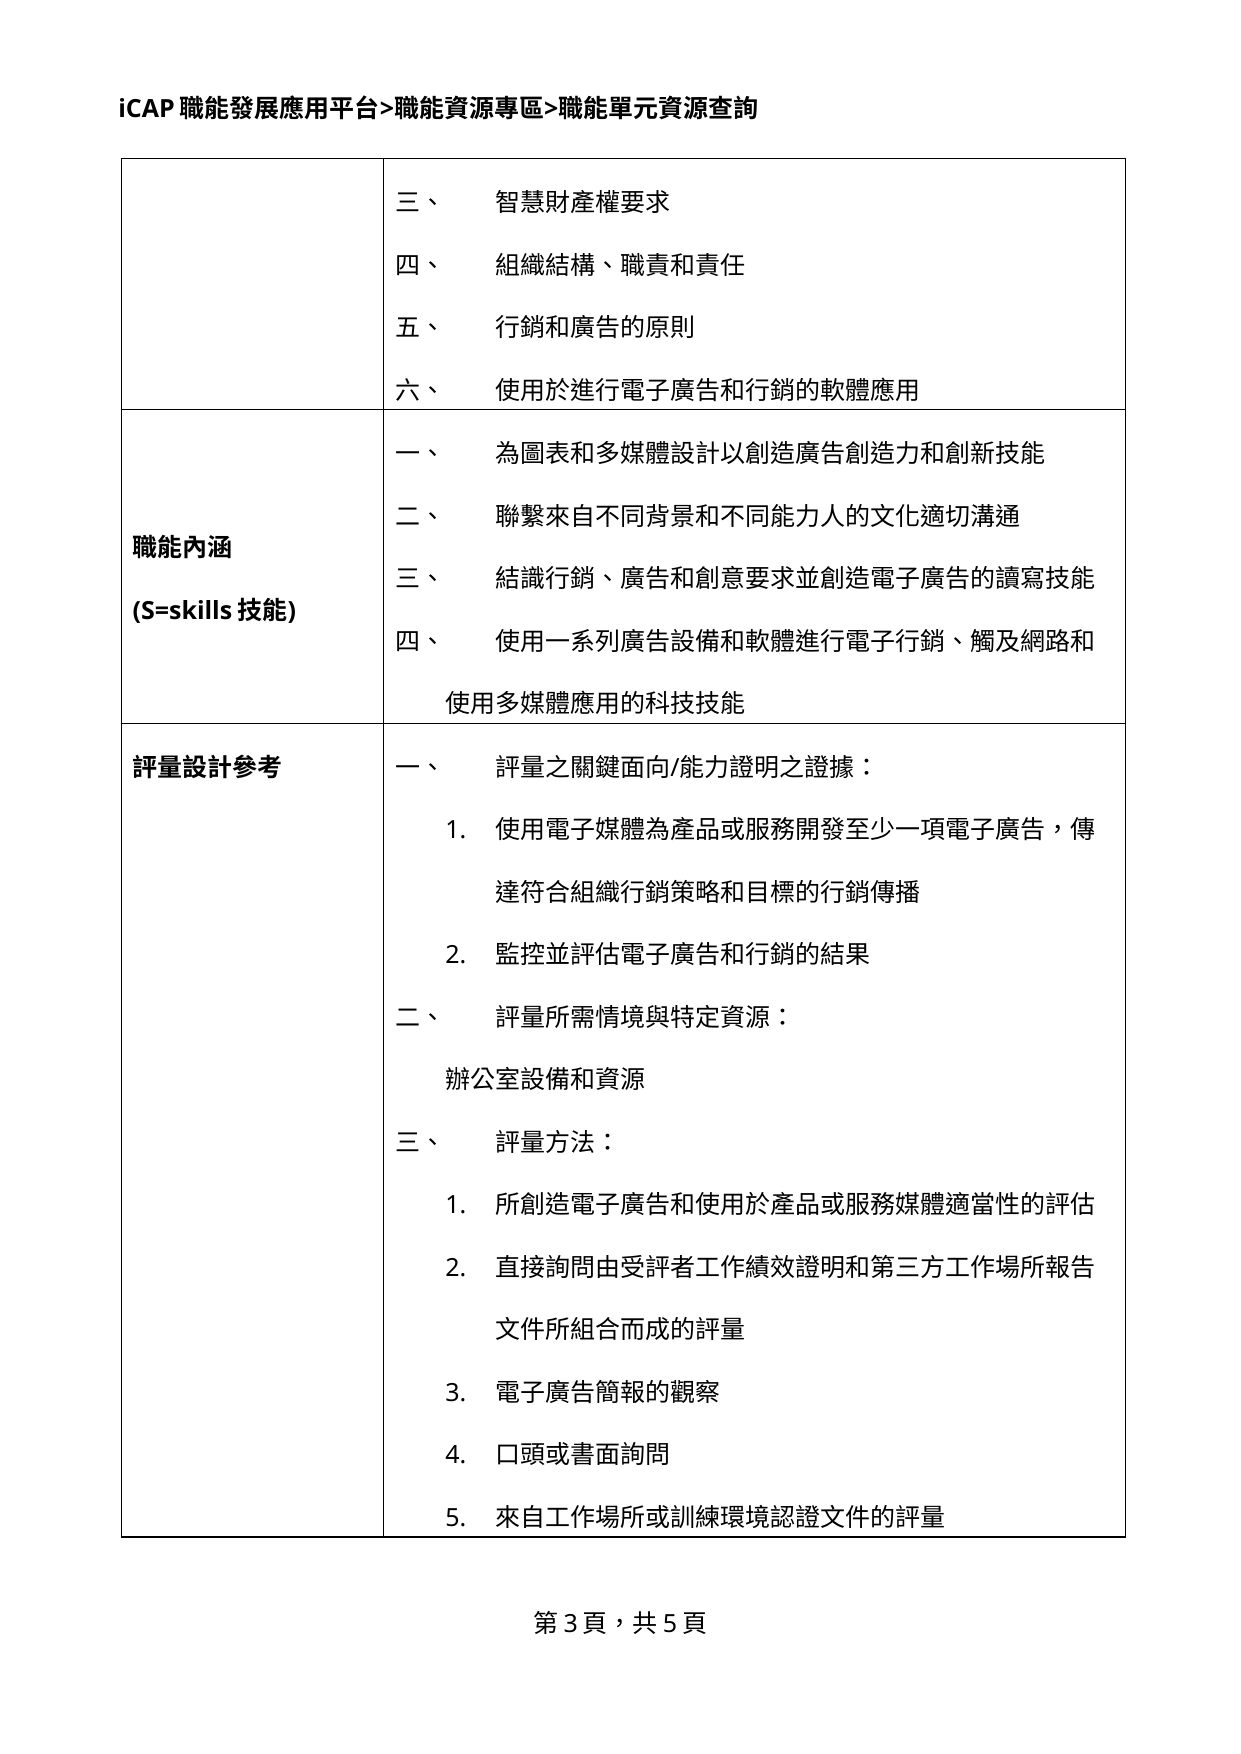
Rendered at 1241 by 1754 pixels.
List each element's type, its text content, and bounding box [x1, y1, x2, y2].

table_cell 評量設計參考 [122, 724, 383, 1536]
table_cell 職能內涵 (S=skills技能) [122, 410, 383, 723]
table_cell 為圖表和多媒體設計以創造廣告創造力和創新技能 聯繫來自不同背景和不同能力人的文化適切溝通 結識行銷、廣告和創意要求並創造電子廣告的讀寫技能 使用一系列廣告設備和軟體進行電子行銷、觸及網路和使用多媒體應用的科技技能 [384, 410, 1125, 723]
table_cell [122, 159, 383, 409]
table_cell 來自政府、工作守則和國家標準可能影響企業營運所有型式相關法律的關鍵條款 產業產品和服務知識 智慧財產權要求 組織結構、職責和責任 行銷和廣告的原則 使用於進行電子廣告和行銷的軟體應用 [384, 159, 1125, 409]
table_cell 評量之關鍵面向/能力證明之證據： 使用電子媒體為產品或服務開發至少一項電子廣告，傳達符合組織行銷策略和目標的行銷傳播 監控並評估電子廣告和行銷的結果 評量所需情境與特定資源： 辦公室設備和資源 評量方法： 所創造電子廣告和使用於產品或服務媒體適當性的評估 直接詢問由受評者工作績效證明和第三方工作場所報告文件所組合而成的評量 電子廣告簡報的觀察 口頭或書面詢問 來自工作場所或訓練環境認證文件的評量 來自團隊成員、同事、主管或經理人分享見證的評量 [384, 724, 1125, 1536]
